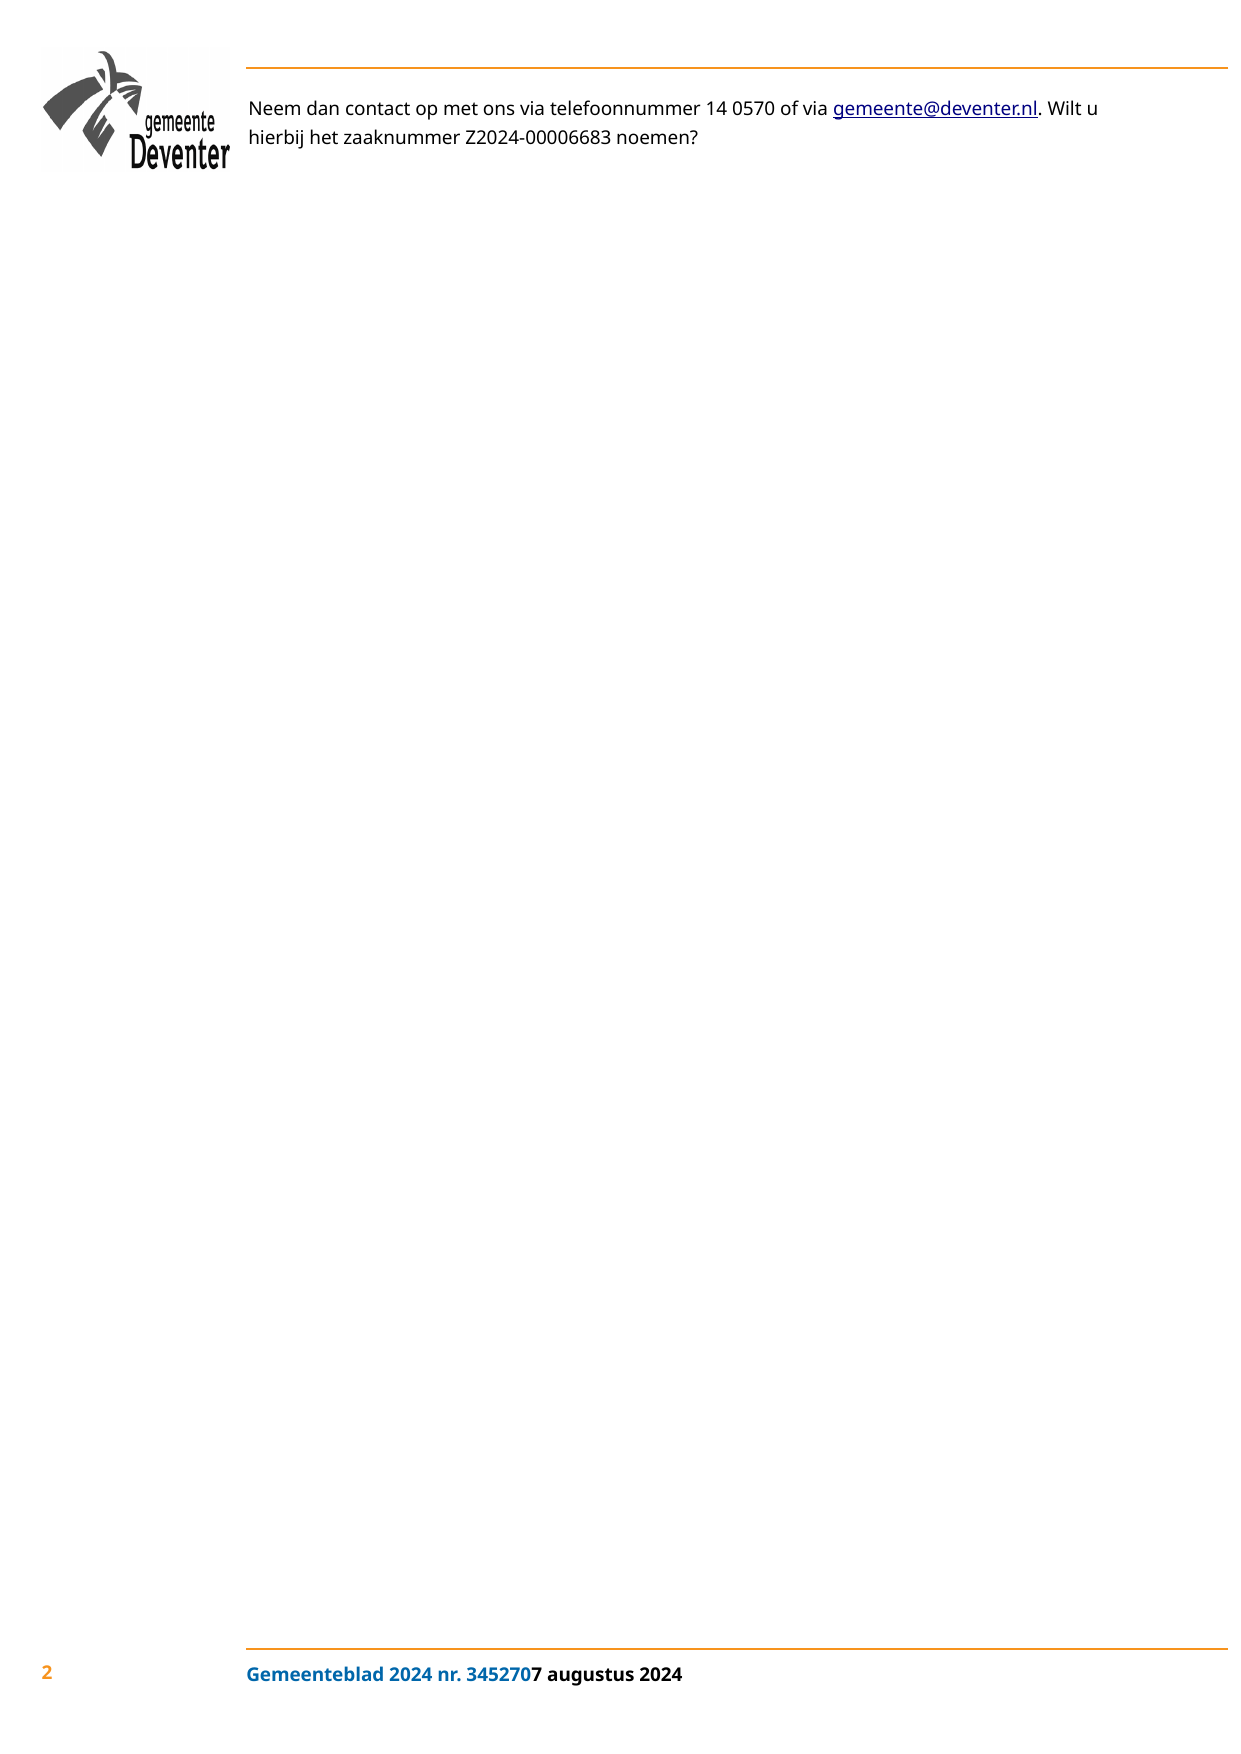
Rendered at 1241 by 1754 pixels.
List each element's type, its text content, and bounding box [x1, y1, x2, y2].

picture [41, 47, 231, 172]
text Neem dan contact op met ons via telefoonnummer 14 0570 of via gemeente@deventer.nl. Wilt u hierbij het zaaknummer Z2024-00006683 noemen? [248, 95, 1152, 150]
